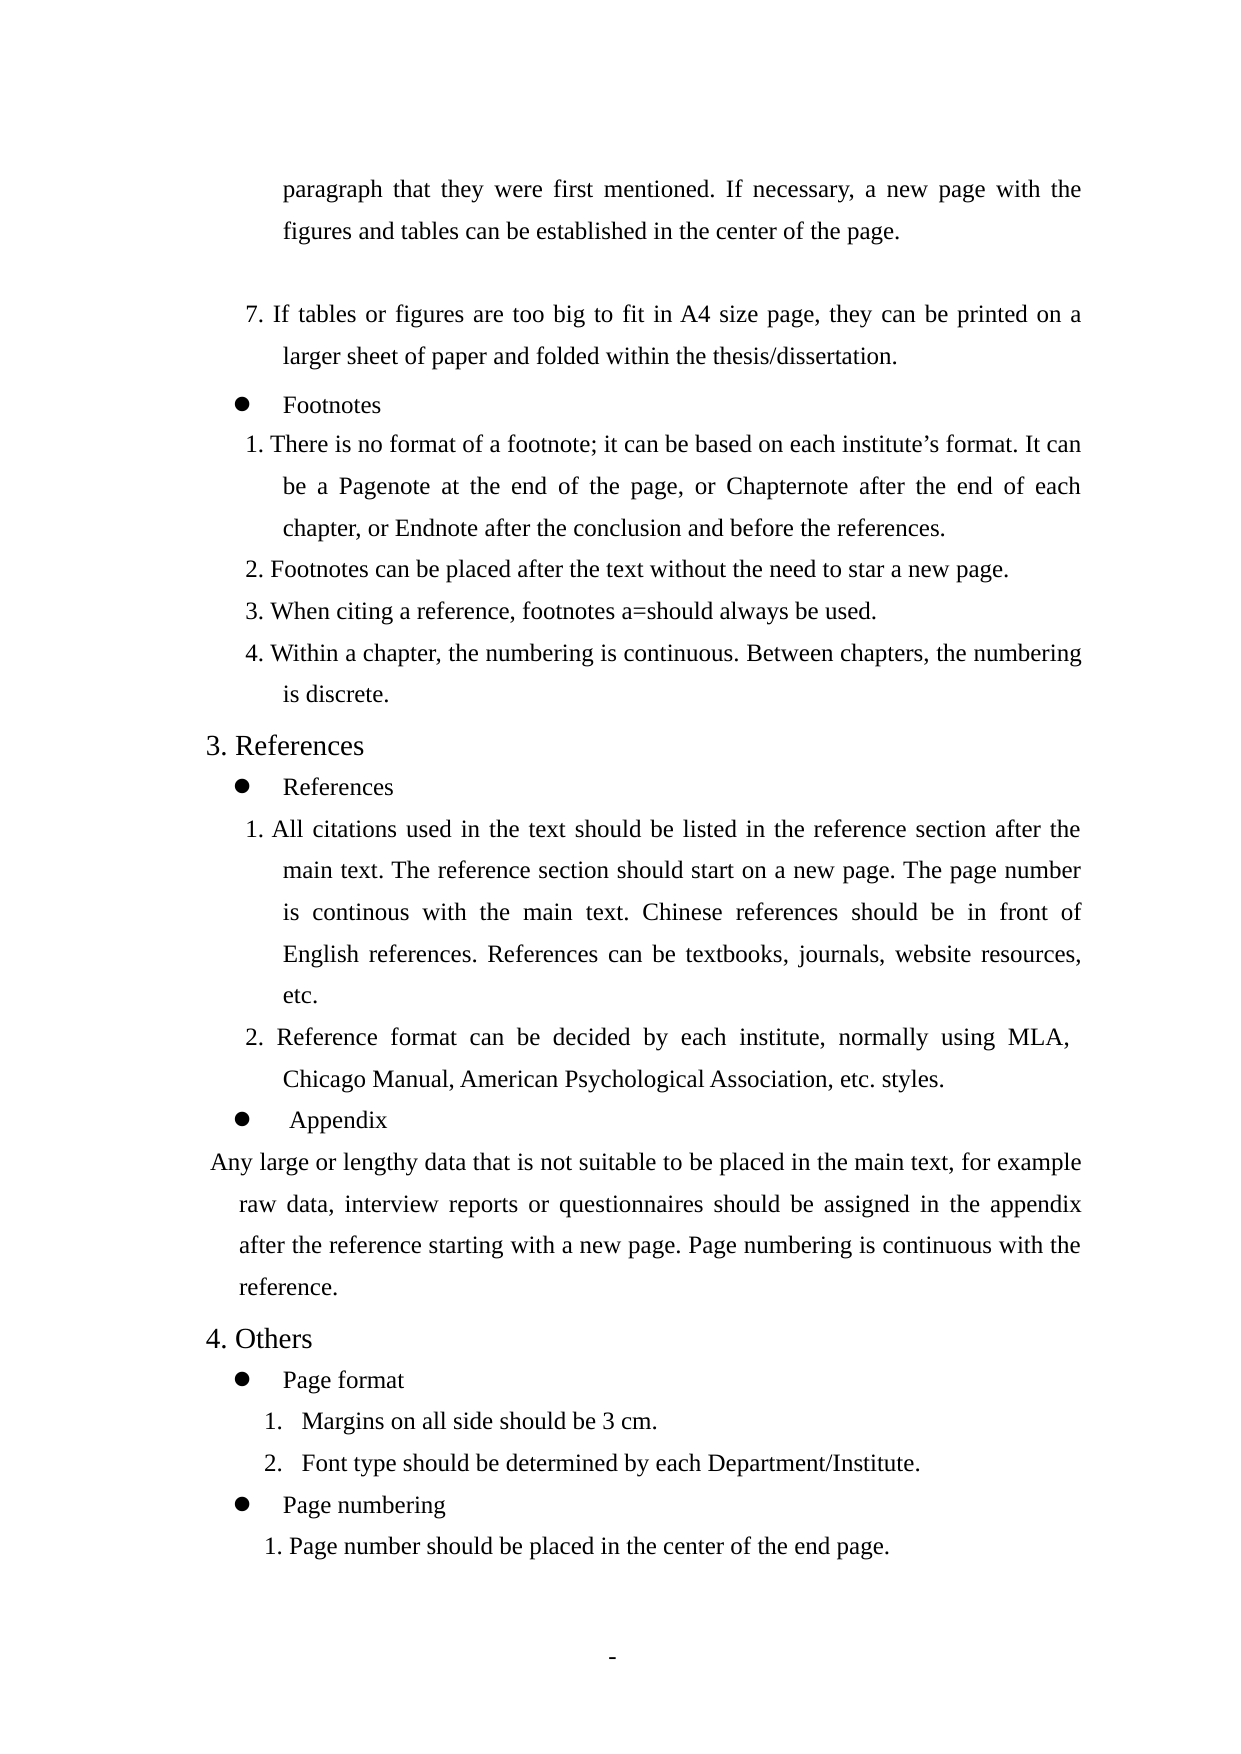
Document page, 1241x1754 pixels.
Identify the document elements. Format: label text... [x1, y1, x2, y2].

text Any large or lengthy data that is not suitable to be placed in the main text, for example raw data, interview reports or questionnaires should be assigned in the appendix after the reference starting with a new page. Page numbering is continuous with the reference. [176, 1137, 1083, 1304]
text 7. If tables or figures are too big to fit in A4 size page, they can be printed on a larger sheet of paper and folded within the thesis/dissertation. [245, 289, 1083, 373]
text 2. Reference format can be decided by each institute, normally using MLA, Chicago Manual, American Psychological Association, etc. styles. [245, 1012, 1071, 1095]
text 1. All citations used in the text should be listed in the reference section after the main text. The reference section should start on a new page. The page number is continous with the main text. Chinese references should be in front of English references. References can be textbooks, journals, website resources, etc. [245, 804, 1083, 1012]
text 3. When citing a reference, footnotes a=should always be used. [245, 586, 1083, 628]
text 4. Within a chapter, the numbering is continuous. Between chapters, the numbering is discrete. [245, 628, 1083, 711]
text 1. Page number should be placed in the center of the end page. [264, 1521, 1083, 1563]
text 3. References [176, 730, 1083, 762]
list Page format [233, 1355, 1083, 1396]
text paragraph that they were first mentioned. If necessary, a new page with the figures and tables can be established in the center of the page. [245, 164, 1083, 248]
list Appendix [233, 1095, 1083, 1137]
list Footnotes [233, 392, 1083, 419]
text 1. There is no format of a footnote; it can be based on each institute’s format. It can be a Pagenote at the end of the page, or Chapternote after the end of each chapter, or Endnote after the conclusion and before the references. [245, 419, 1083, 544]
list Font type should be determined by each Department/Institute. [264, 1438, 1083, 1480]
list Page numbering [233, 1480, 1083, 1521]
list References [233, 762, 1083, 804]
list Margins on all side should be 3 cm. [264, 1396, 1083, 1438]
text 2. Footnotes can be placed after the text without the need to star a new page. [245, 544, 1083, 586]
text 4. Others [176, 1322, 1083, 1355]
